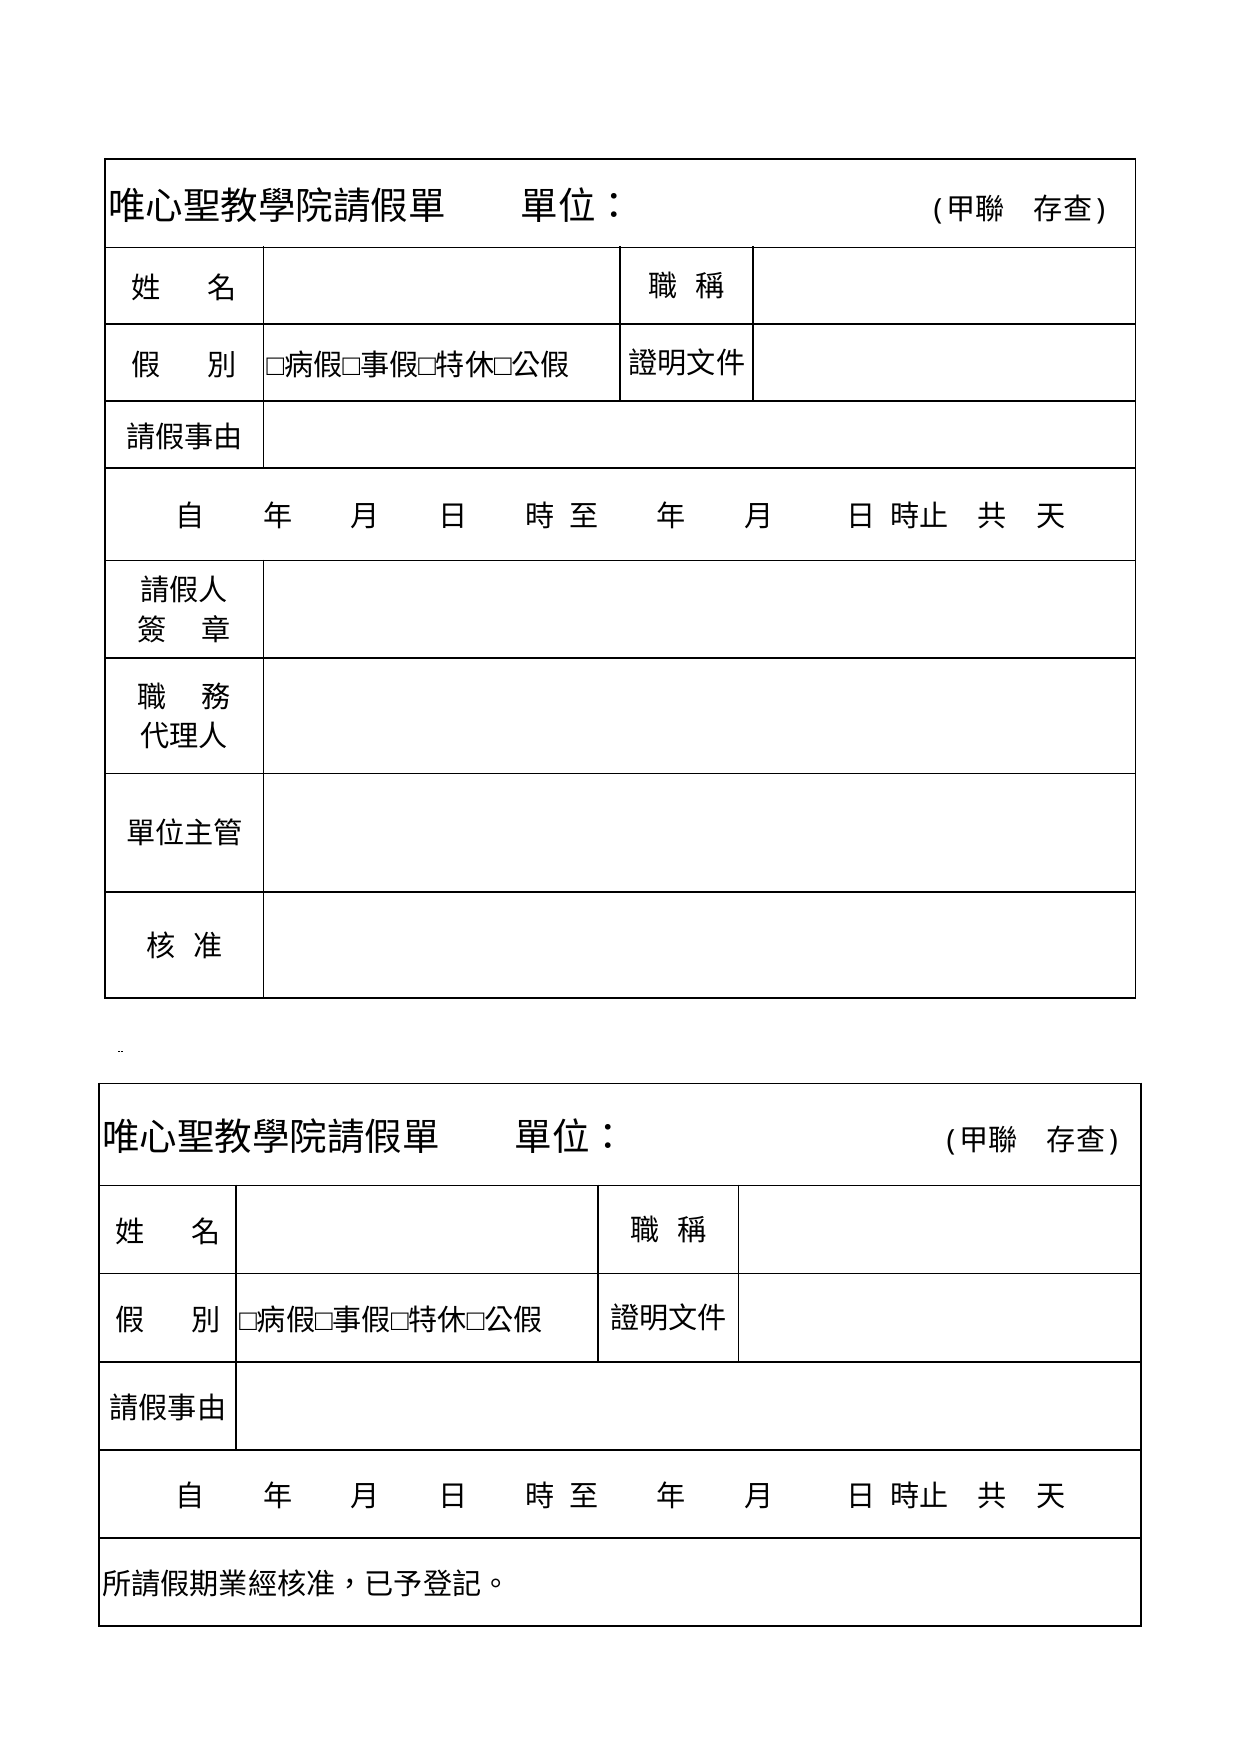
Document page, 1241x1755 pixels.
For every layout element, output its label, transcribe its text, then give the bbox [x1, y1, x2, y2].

table_cell [739, 1274, 1140, 1361]
table_cell 職 稱 [621, 248, 752, 323]
table_cell [264, 774, 1135, 891]
table_cell 自 年 月 日 時 至 年 月 日 時止 共 天 [100, 1451, 1140, 1537]
table_cell 職 務 代理人 [106, 659, 263, 772]
table_cell [739, 1186, 1140, 1273]
table_header 唯心聖教學院請假單 單位： (甲聯 存查) [106, 160, 1135, 246]
table_cell 姓 名 [100, 1186, 235, 1273]
table_cell [264, 659, 1135, 772]
table_cell [264, 248, 619, 323]
table_cell [237, 1186, 597, 1273]
table_cell 請假事由 [100, 1363, 235, 1449]
table_cell [754, 248, 1135, 323]
table_cell [264, 561, 1135, 657]
table_cell 證明文件 [621, 325, 752, 400]
table_cell 所請假期業經核准，已予登記。 [100, 1539, 1140, 1625]
table_cell [264, 893, 1135, 997]
table_cell □病假□事假□特休□公假 [264, 325, 619, 400]
table_cell 自 年 月 日 時 至 年 月 日 時止 共 天 [106, 469, 1135, 559]
table_cell 假 別 [106, 325, 263, 400]
table_cell 職 稱 [599, 1186, 738, 1273]
table_cell [264, 402, 1135, 467]
table_cell 請假人 簽 章 [106, 561, 263, 657]
table_cell [754, 325, 1135, 400]
table_cell 核 准 [106, 893, 263, 997]
table_cell 請假事由 [106, 402, 263, 467]
table_cell □病假□事假□特休□公假 [237, 1274, 597, 1361]
table_cell 證明文件 [599, 1274, 738, 1361]
table_header 唯心聖教學院請假單 單位： (甲聯 存查) [100, 1084, 1140, 1184]
table_cell 單位主管 [106, 774, 263, 891]
table_cell 姓 名 [106, 248, 263, 323]
table_cell [237, 1363, 1140, 1449]
table_cell 假 別 [100, 1274, 235, 1361]
